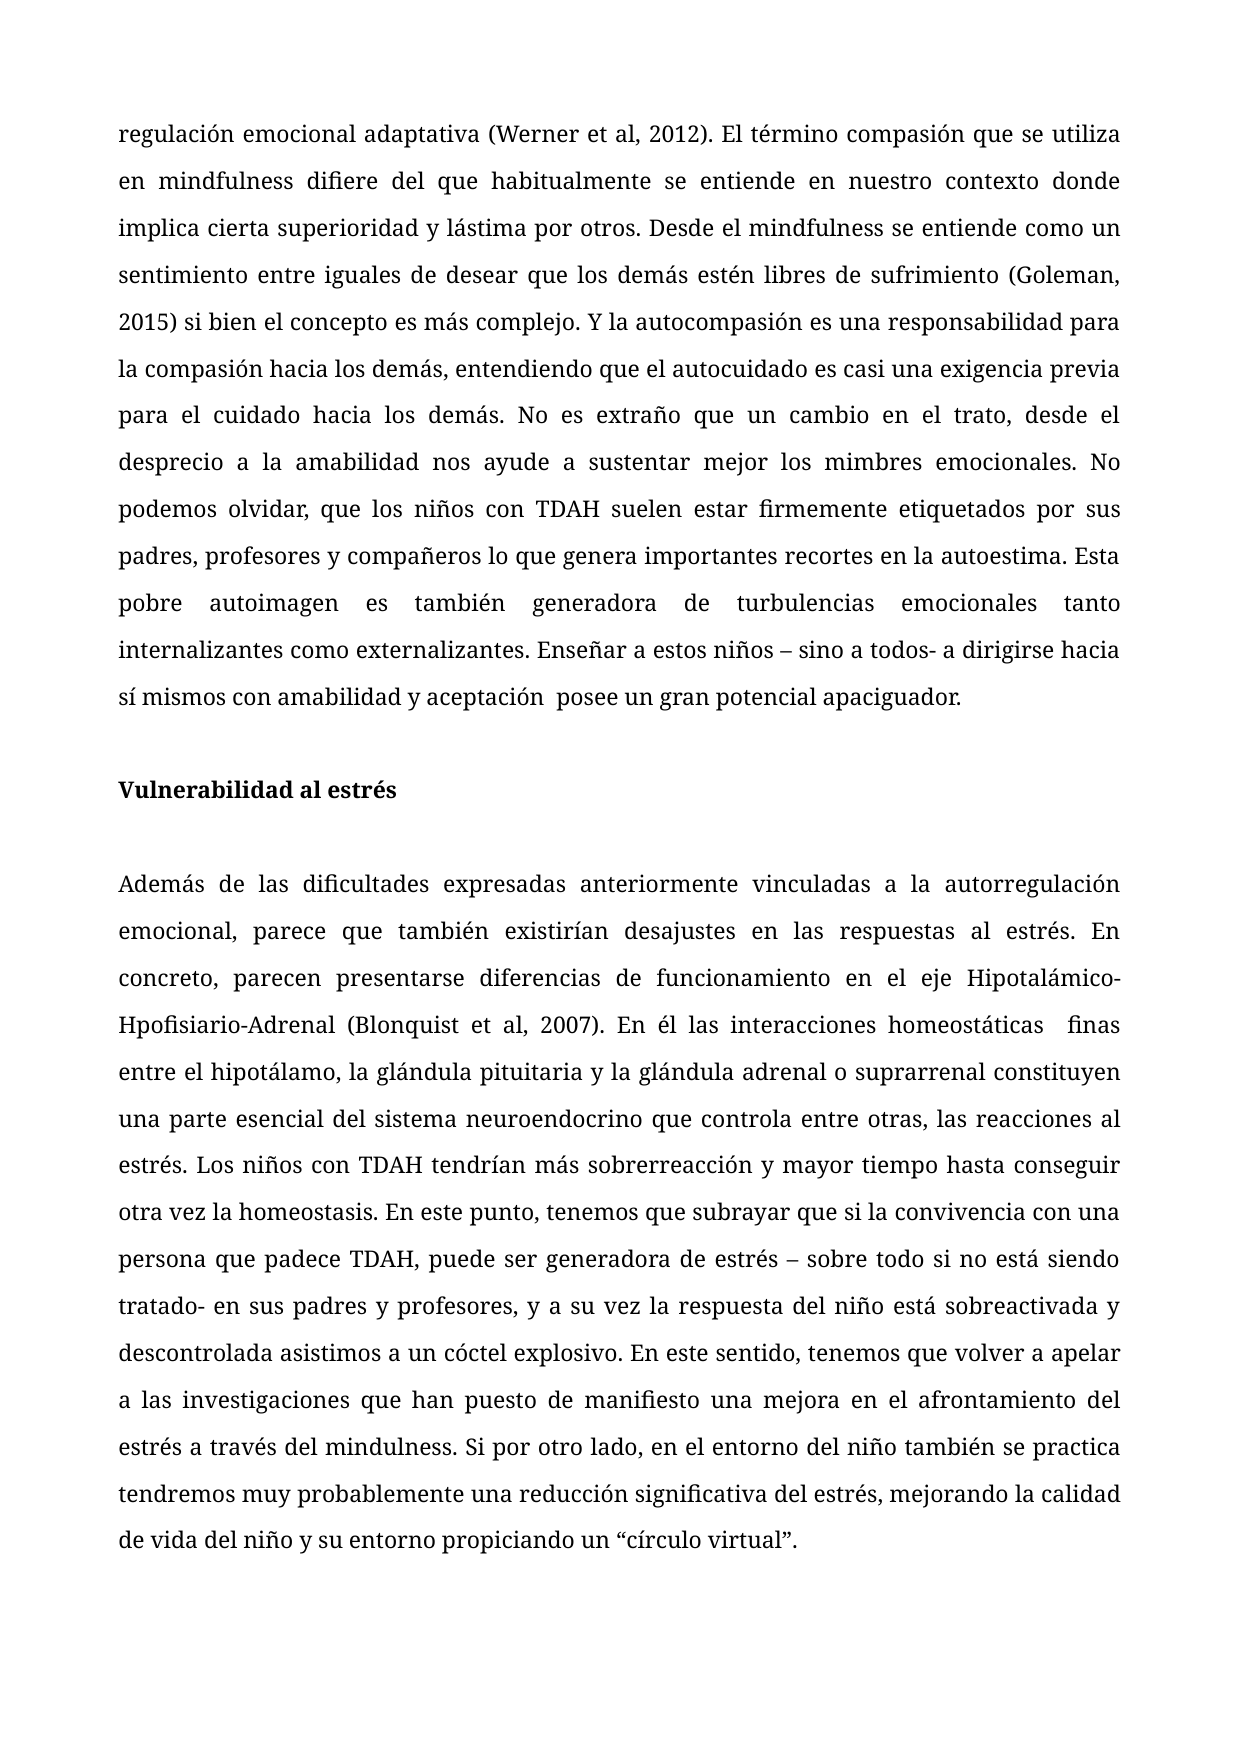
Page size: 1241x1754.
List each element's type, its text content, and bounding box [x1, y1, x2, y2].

text regulación emocional adaptativa (Werner et al, 2012). El término compasión que se utiliza en mindfulness difiere del que habitualmente se entiende en nuestro contexto donde implica cierta superioridad y lástima por otros. Desde el mindfulness se entiende como un sentimiento entre iguales de desear que los demás estén libres de sufrimiento (Goleman, 2015) si bien el concepto es más complejo. Y la autocompasión es una responsabilidad para la compasión hacia los demás, entendiendo que el autocuidado es casi una exigencia previa para el cuidado hacia los demás. No es extraño que un cambio en el trato, desde el desprecio a la amabilidad nos ayude a sustentar mejor los mimbres emocionales. No podemos olvidar, que los niños con TDAH suelen estar firmemente etiquetados por sus padres, profesores y compañeros lo que genera importantes recortes en la autoestima. Esta pobre autoimagen es también generadora de turbulencias emocionales tanto internalizantes como externalizantes. Enseñar a estos niños – sino a todos- a dirigirse hacia sí mismos con amabilidad y aceptación posee un gran potencial apaciguador. [118, 118, 1122, 712]
text Vulnerabilidad al estrés [118, 774, 1122, 806]
text Además de las dificultades expresadas anteriormente vinculadas a la autorregulación emocional, parece que también existirían desajustes en las respuestas al estrés. En concreto, parecen presentarse diferencias de funcionamiento en el eje Hipotalámico-Hpofisiario-Adrenal (Blonquist et al, 2007). En él las interacciones homeostáticas finas entre el hipotálamo, la glándula pituitaria y la glándula adrenal o suprarrenal constituyen una parte esencial del sistema neuroendocrino que controla entre otras, las reacciones al estrés. Los niños con TDAH tendrían más sobrerreacción y mayor tiempo hasta conseguir otra vez la homeostasis. En este punto, tenemos que subrayar que si la convivencia con una persona que padece TDAH, puede ser generadora de estrés – sobre todo si no está siendo tratado- en sus padres y profesores, y a su vez la respuesta del niño está sobreactivada y descontrolada asistimos a un cóctel explosivo. En este sentido, tenemos que volver a apelar a las investigaciones que han puesto de manifiesto una mejora en el afrontamiento del estrés a través del mindulness. Si por otro lado, en el entorno del niño también se practica tendremos muy probablemente una reducción significativa del estrés, mejorando la calidad de vida del niño y su entorno propiciando un “círculo virtual”. [118, 868, 1122, 1556]
